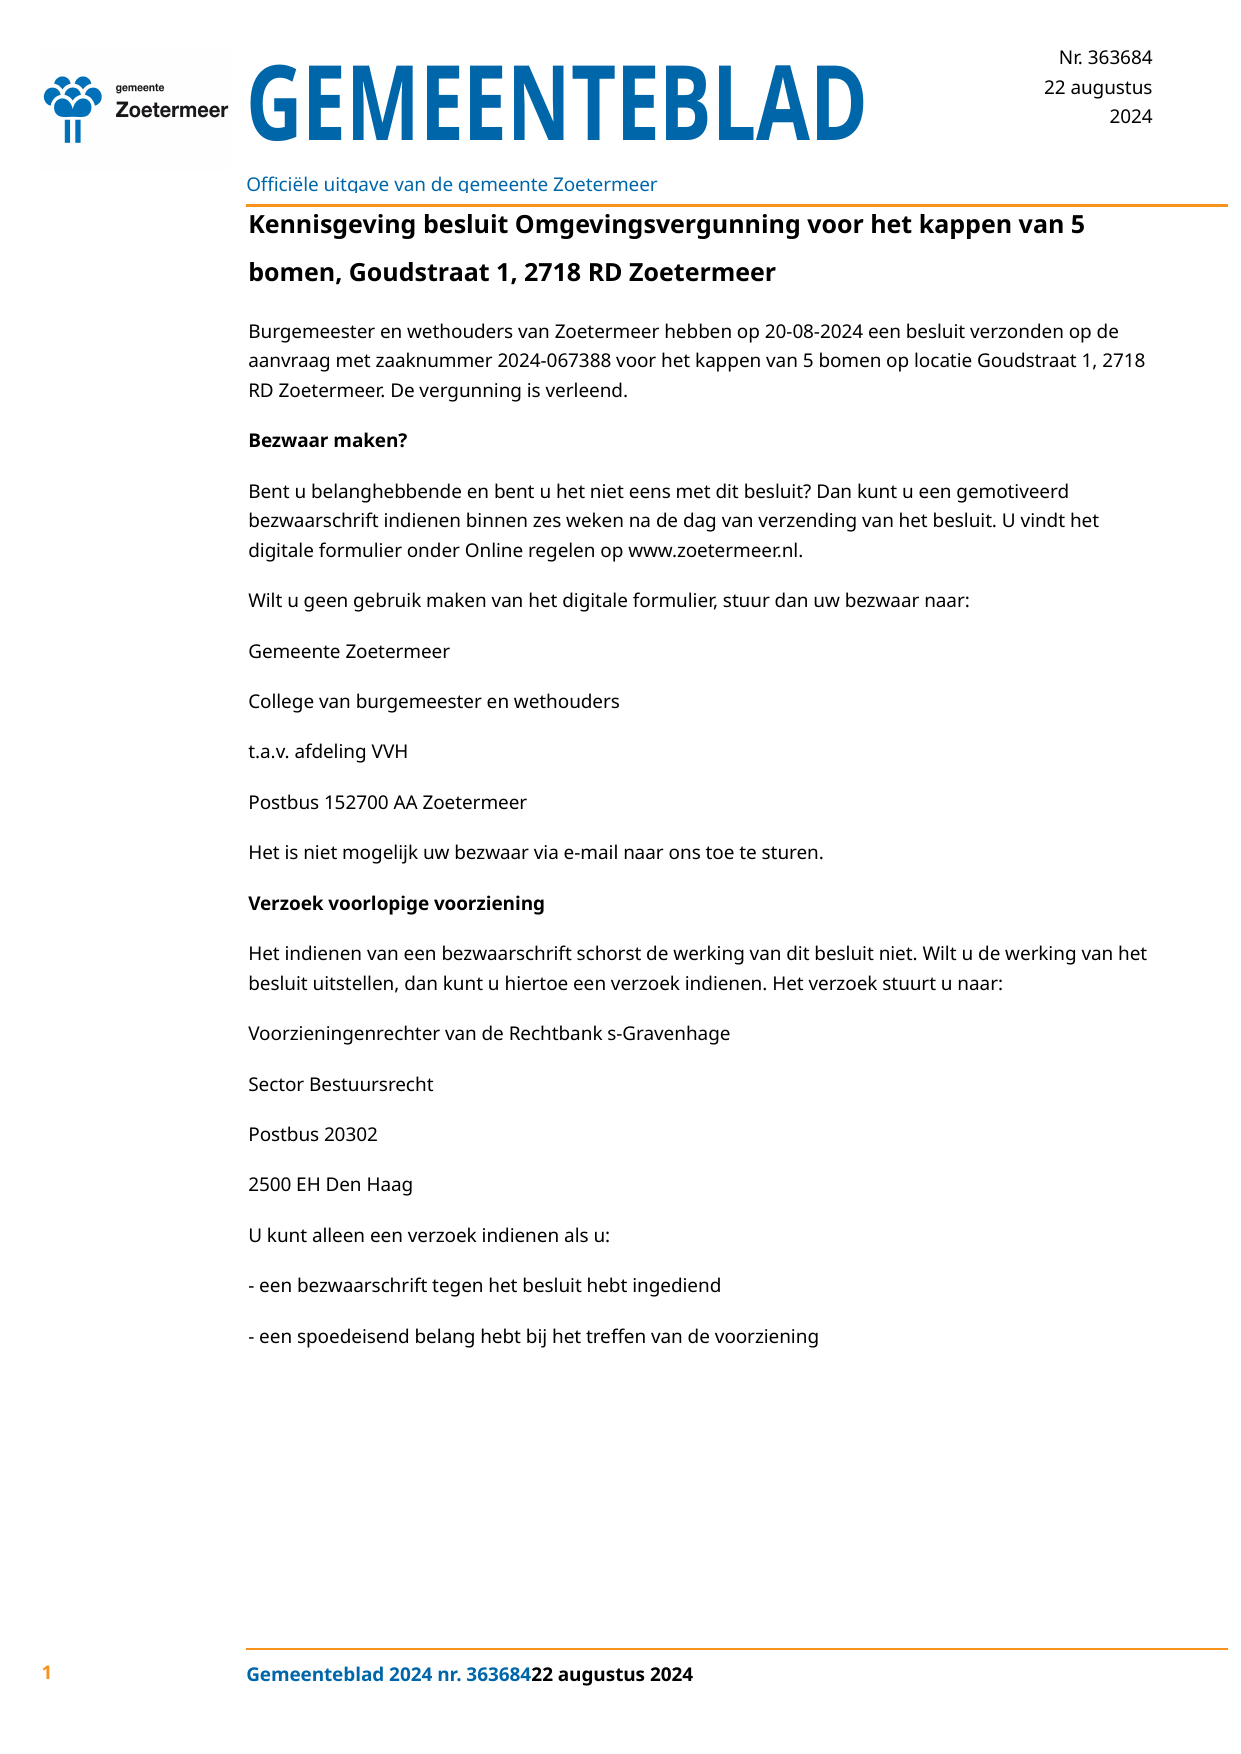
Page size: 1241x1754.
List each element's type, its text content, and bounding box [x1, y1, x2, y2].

text Burgemeester en wethouders van Zoetermeer hebben op 20-08-2024 een besluit verzonden op de aanvraag met zaaknummer 2024-067388 voor het kappen van 5 bomen op locatie Goudstraat 1, 2718 RD Zoetermeer. De vergunning is verleend. [248, 318, 1152, 403]
text Wilt u geen gebruik maken van het digitale formulier, stuur dan uw bezwaar naar: [248, 587, 1152, 613]
picture [41, 47, 231, 172]
text Voorzieningenrechter van de Rechtbank s-Gravenhage [248, 1020, 1152, 1046]
text Kennisgeving besluit Omgevingsvergunning voor het kappen van 5 bomen, Goudstraat 1, 2718 RD Zoetermeer [248, 207, 1152, 288]
text Bezwaar maken? [248, 427, 1152, 453]
text Het is niet mogelijk uw bezwaar via e-mail naar ons toe te sturen. [248, 839, 1152, 865]
text College van burgemeester en wethouders [248, 688, 1152, 714]
text Postbus 20302 [248, 1121, 1152, 1147]
text - een spoedeisend belang hebt bij het treffen van de voorziening [248, 1323, 1152, 1349]
text Sector Bestuursrecht [248, 1071, 1152, 1097]
text Verzoek voorlopige voorziening [248, 890, 1152, 916]
text U kunt alleen een verzoek indienen als u: [248, 1222, 1152, 1248]
text Het indienen van een bezwaarschrift schorst de werking van dit besluit niet. Wilt u de werking van het besluit uitstellen, dan kunt u hiertoe een verzoek indienen. Het verzoek stuurt u naar: [248, 940, 1152, 996]
text - een bezwaarschrift tegen het besluit hebt ingediend [248, 1272, 1152, 1298]
text Gemeente Zoetermeer [248, 638, 1152, 664]
text Bent u belanghebbende en bent u het niet eens met dit besluit? Dan kunt u een gemotiveerd bezwaarschrift indienen binnen zes weken na de dag van verzending van het besluit. U vindt het digitale formulier onder Online regelen op www.zoetermeer.nl. [248, 478, 1152, 563]
text 2500 EH Den Haag [248, 1172, 1152, 1197]
text Postbus 152700 AA Zoetermeer [248, 789, 1152, 815]
text t.a.v. afdeling VVH [248, 739, 1152, 764]
